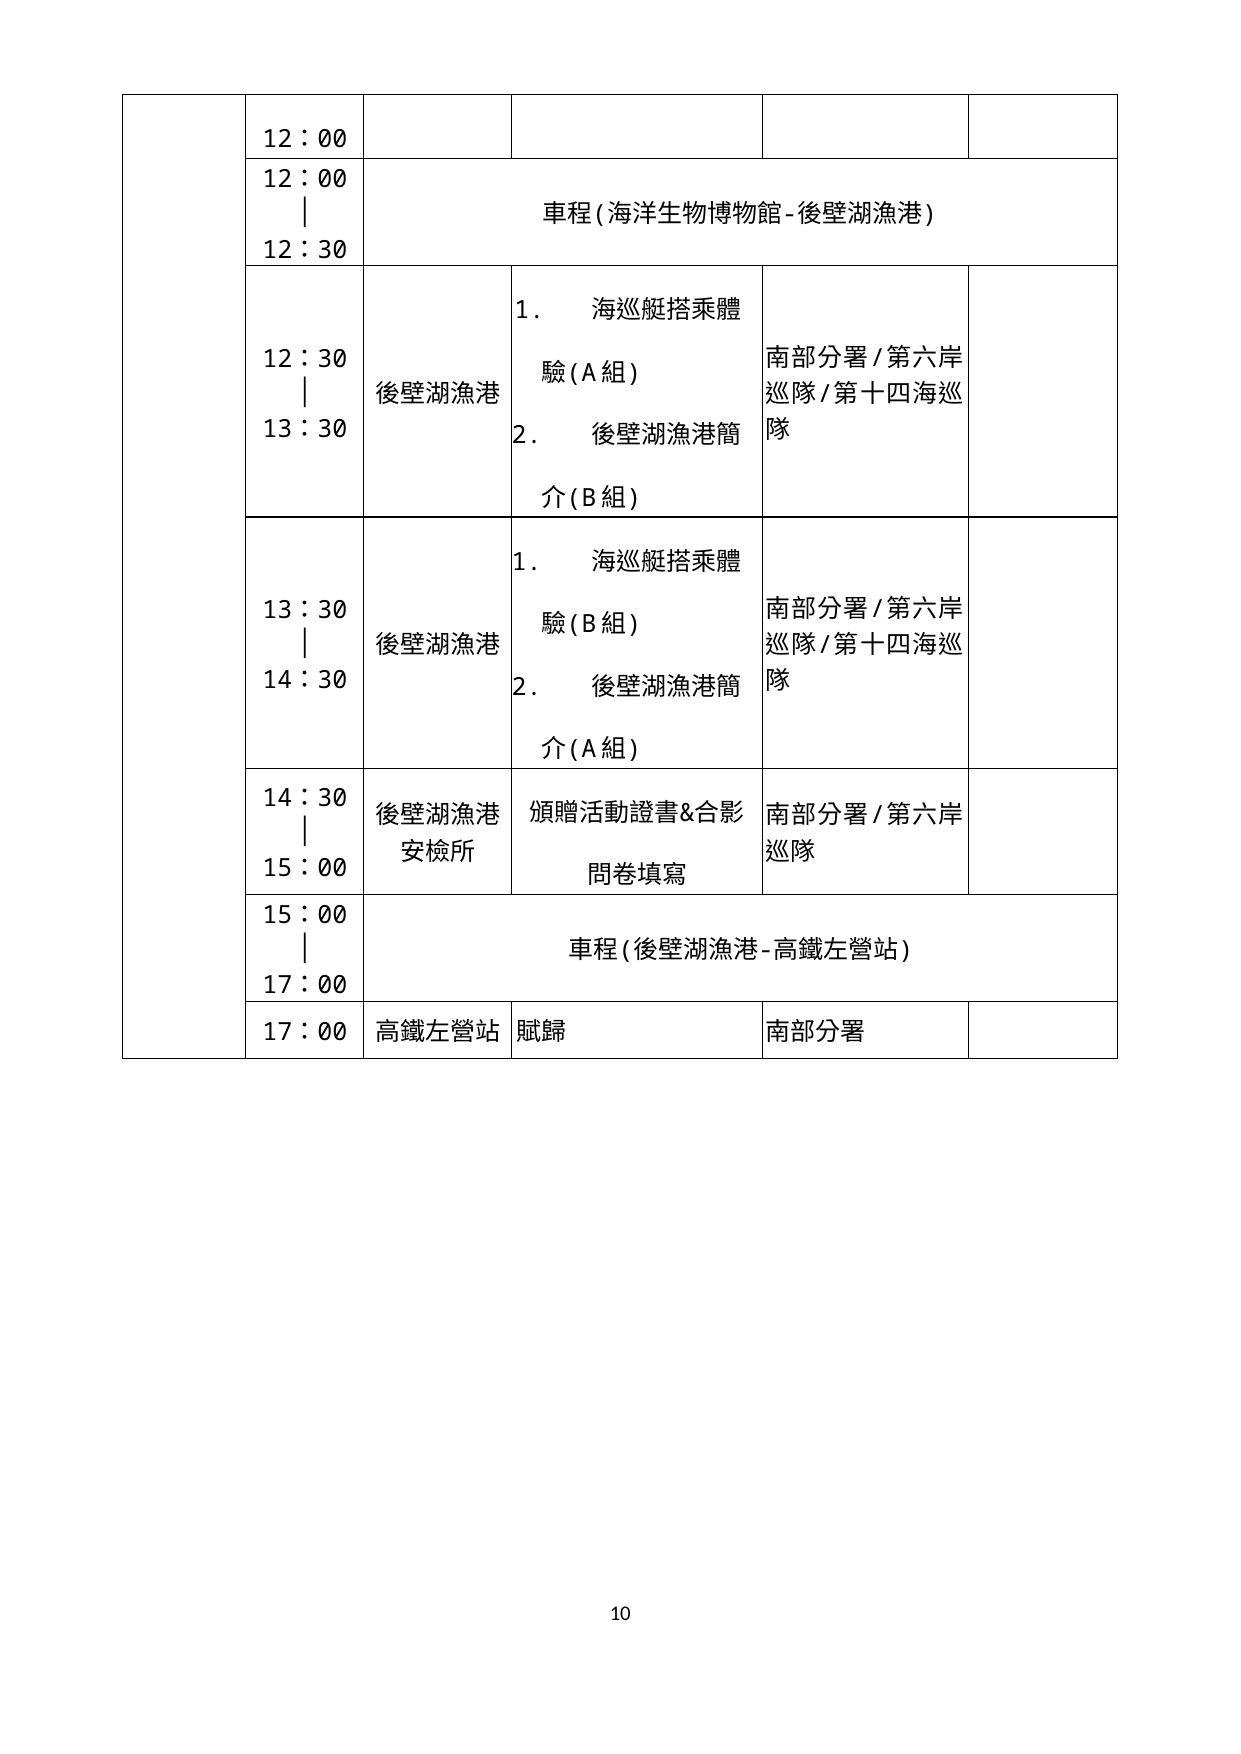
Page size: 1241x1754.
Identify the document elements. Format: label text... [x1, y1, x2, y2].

table_cell 頒贈活動證書&合影 問卷填寫 [512, 769, 762, 893]
table_cell [969, 95, 1117, 158]
table_cell 海巡艇搭乘體驗(B組) 後壁湖漁港簡介(A組) [512, 518, 762, 767]
table_cell 14：30 │ 15：00 [246, 769, 363, 893]
table_cell 後壁湖漁港安檢所 [364, 769, 511, 893]
table_cell 南部分署/第六岸巡隊/第十四海巡隊 [763, 266, 968, 516]
table_cell 南部分署 [763, 1002, 968, 1057]
table_cell [364, 95, 511, 158]
table_cell 12：00 │ 12：30 [246, 159, 363, 265]
table_cell 南部分署/第六岸巡隊/第十四海巡隊 [763, 518, 968, 767]
table_cell 17：00 [246, 1002, 363, 1057]
table_cell [123, 95, 245, 1057]
table_cell [763, 95, 968, 158]
table_cell 13：30 │ 14：30 [246, 518, 363, 767]
table_cell 南部分署/第六岸巡隊 [763, 769, 968, 893]
table_cell 15：00 │ 17：00 [246, 895, 363, 1001]
table_cell [512, 95, 762, 158]
table_cell 後壁湖漁港 [364, 518, 511, 767]
table_cell 12：30 │ 13：30 [246, 266, 363, 516]
table_cell 後壁湖漁港 [364, 266, 511, 516]
table_cell [969, 518, 1117, 767]
table_cell 高鐵左營站 [364, 1002, 511, 1057]
table_cell 車程(後壁湖漁港-高鐵左營站) [364, 895, 1117, 1001]
table_cell [969, 266, 1117, 516]
table_cell [969, 1002, 1117, 1057]
table_cell 海巡艇搭乘體驗(A組) 後壁湖漁港簡介(B組) [512, 266, 762, 516]
table_cell 車程(海洋生物博物館-後壁湖漁港) [364, 159, 1117, 265]
table_cell [969, 769, 1117, 893]
table_cell 12：00 [246, 95, 363, 158]
table_cell 賦歸 [512, 1002, 762, 1057]
